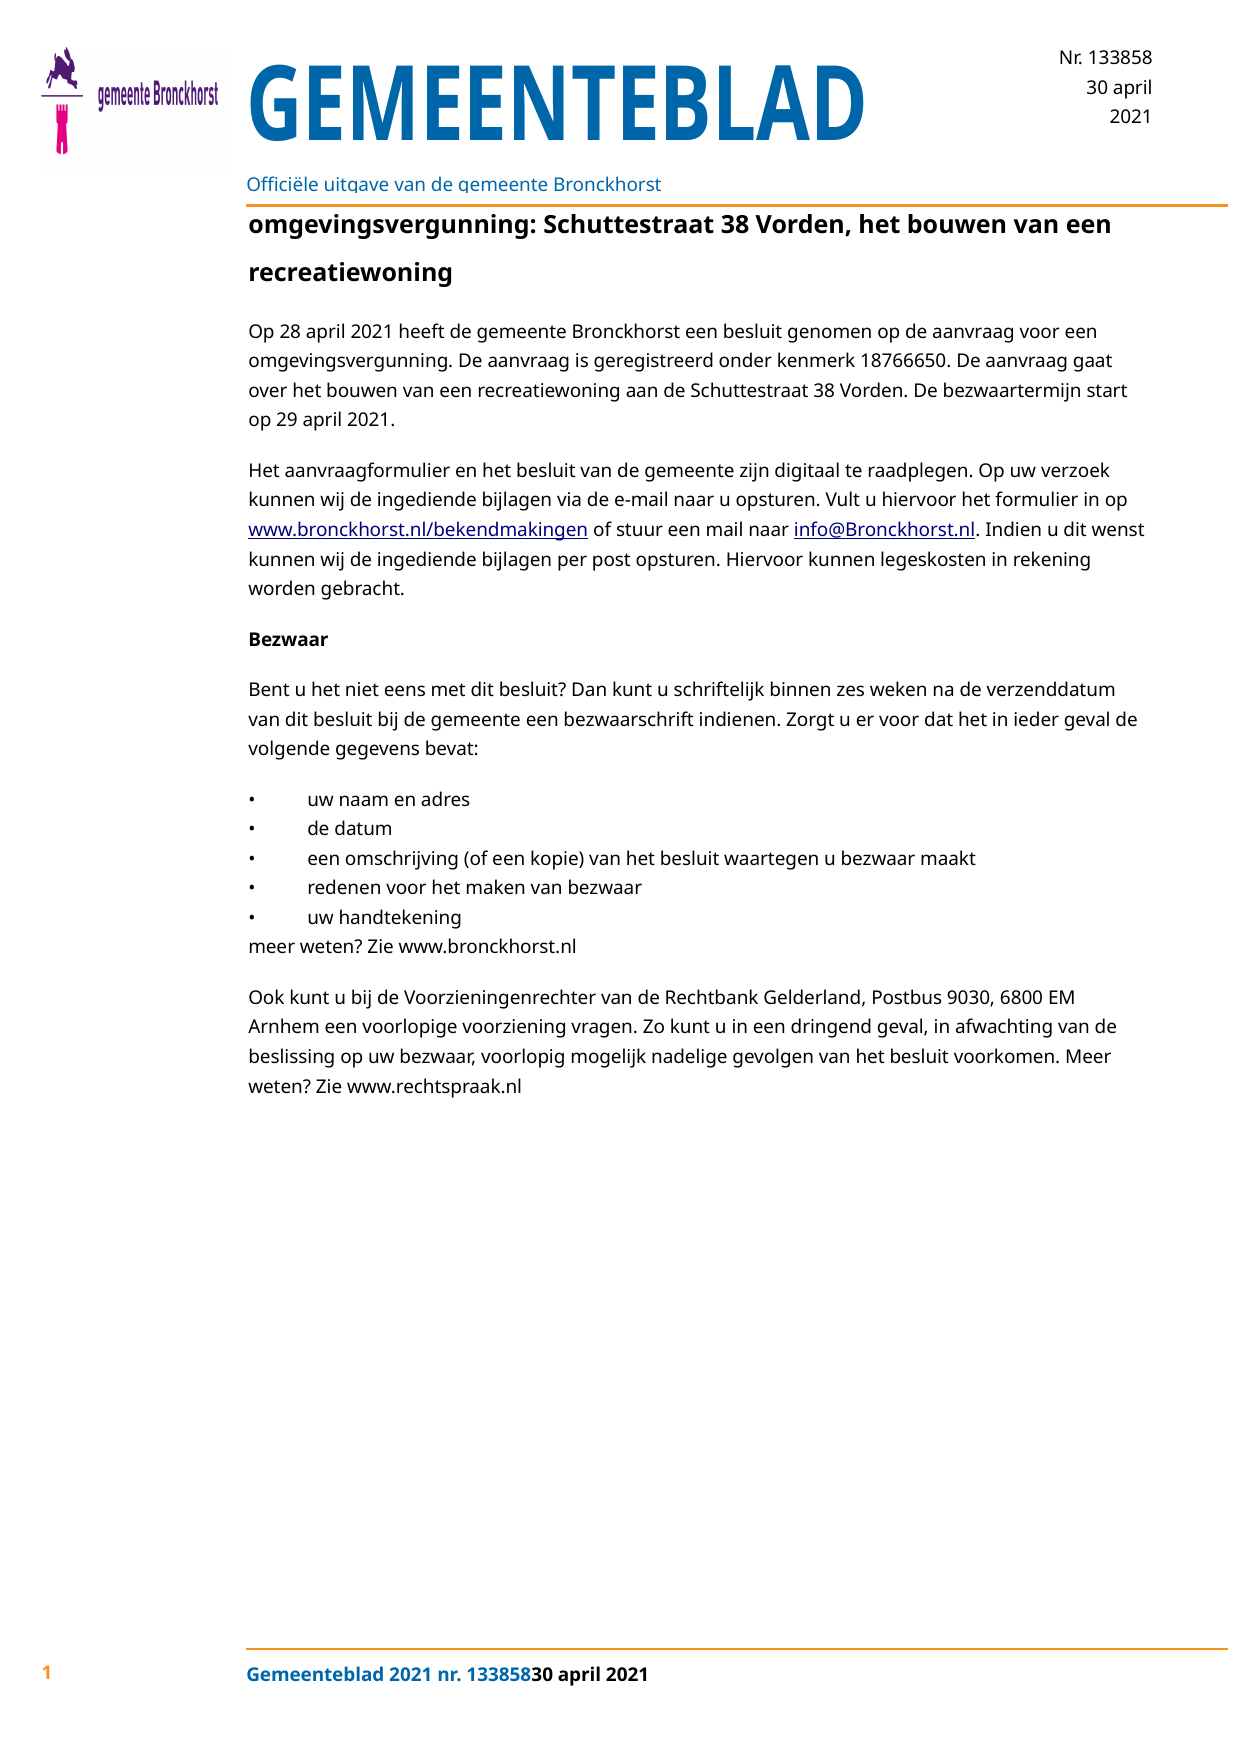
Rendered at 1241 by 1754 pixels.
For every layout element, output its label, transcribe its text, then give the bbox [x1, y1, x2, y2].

picture [41, 47, 231, 172]
list redenen voor het maken van bezwaar [248, 874, 1152, 900]
text Bent u het niet eens met dit besluit? Dan kunt u schriftelijk binnen zes weken na de verzenddatum van dit besluit bij de gemeente een bezwaarschrift indienen. Zorgt u er voor dat het in ieder geval de volgende gegevens bevat: [248, 676, 1152, 761]
list een omschrijving (of een kopie) van het besluit waartegen u bezwaar maakt [248, 845, 1152, 871]
text Ook kunt u bij de Voorzieningenrechter van de Rechtbank Gelderland, Postbus 9030, 6800 EM Arnhem een voorlopige voorziening vragen. Zo kunt u in een dringend geval, in afwachting van de beslissing op uw bezwaar, voorlopig mogelijk nadelige gevolgen van het besluit voorkomen. Meer weten? Zie www.rechtspraak.nl [248, 984, 1152, 1099]
text omgevingsvergunning: Schuttestraat 38 Vorden, het bouwen van een recreatiewoning [248, 207, 1152, 288]
text Op 28 april 2021 heeft de gemeente Bronckhorst een besluit genomen op de aanvraag voor een omgevingsvergunning. De aanvraag is geregistreerd onder kenmerk 18766650. De aanvraag gaat over het bouwen van een recreatiewoning aan de Schuttestraat 38 Vorden. De bezwaartermijn start op 29 april 2021. [248, 318, 1152, 432]
list de datum [248, 815, 1152, 841]
text meer weten? Zie www.bronckhorst.nl [248, 934, 1152, 959]
text Het aanvraagformulier en het besluit van de gemeente zijn digitaal te raadplegen. Op uw verzoek kunnen wij de ingediende bijlagen via de e-mail naar u opsturen. Vult u hiervoor het formulier in op www.bronckhorst.nl/bekendmakingen of stuur een mail naar info@Bronckhorst.nl. Indien u dit wenst kunnen wij de ingediende bijlagen per post opsturen. Hiervoor kunnen legeskosten in rekening worden gebracht. [248, 457, 1152, 601]
list uw handtekening [248, 904, 1152, 930]
list uw naam en adres [248, 786, 1152, 812]
text Bezwaar [248, 626, 1152, 652]
